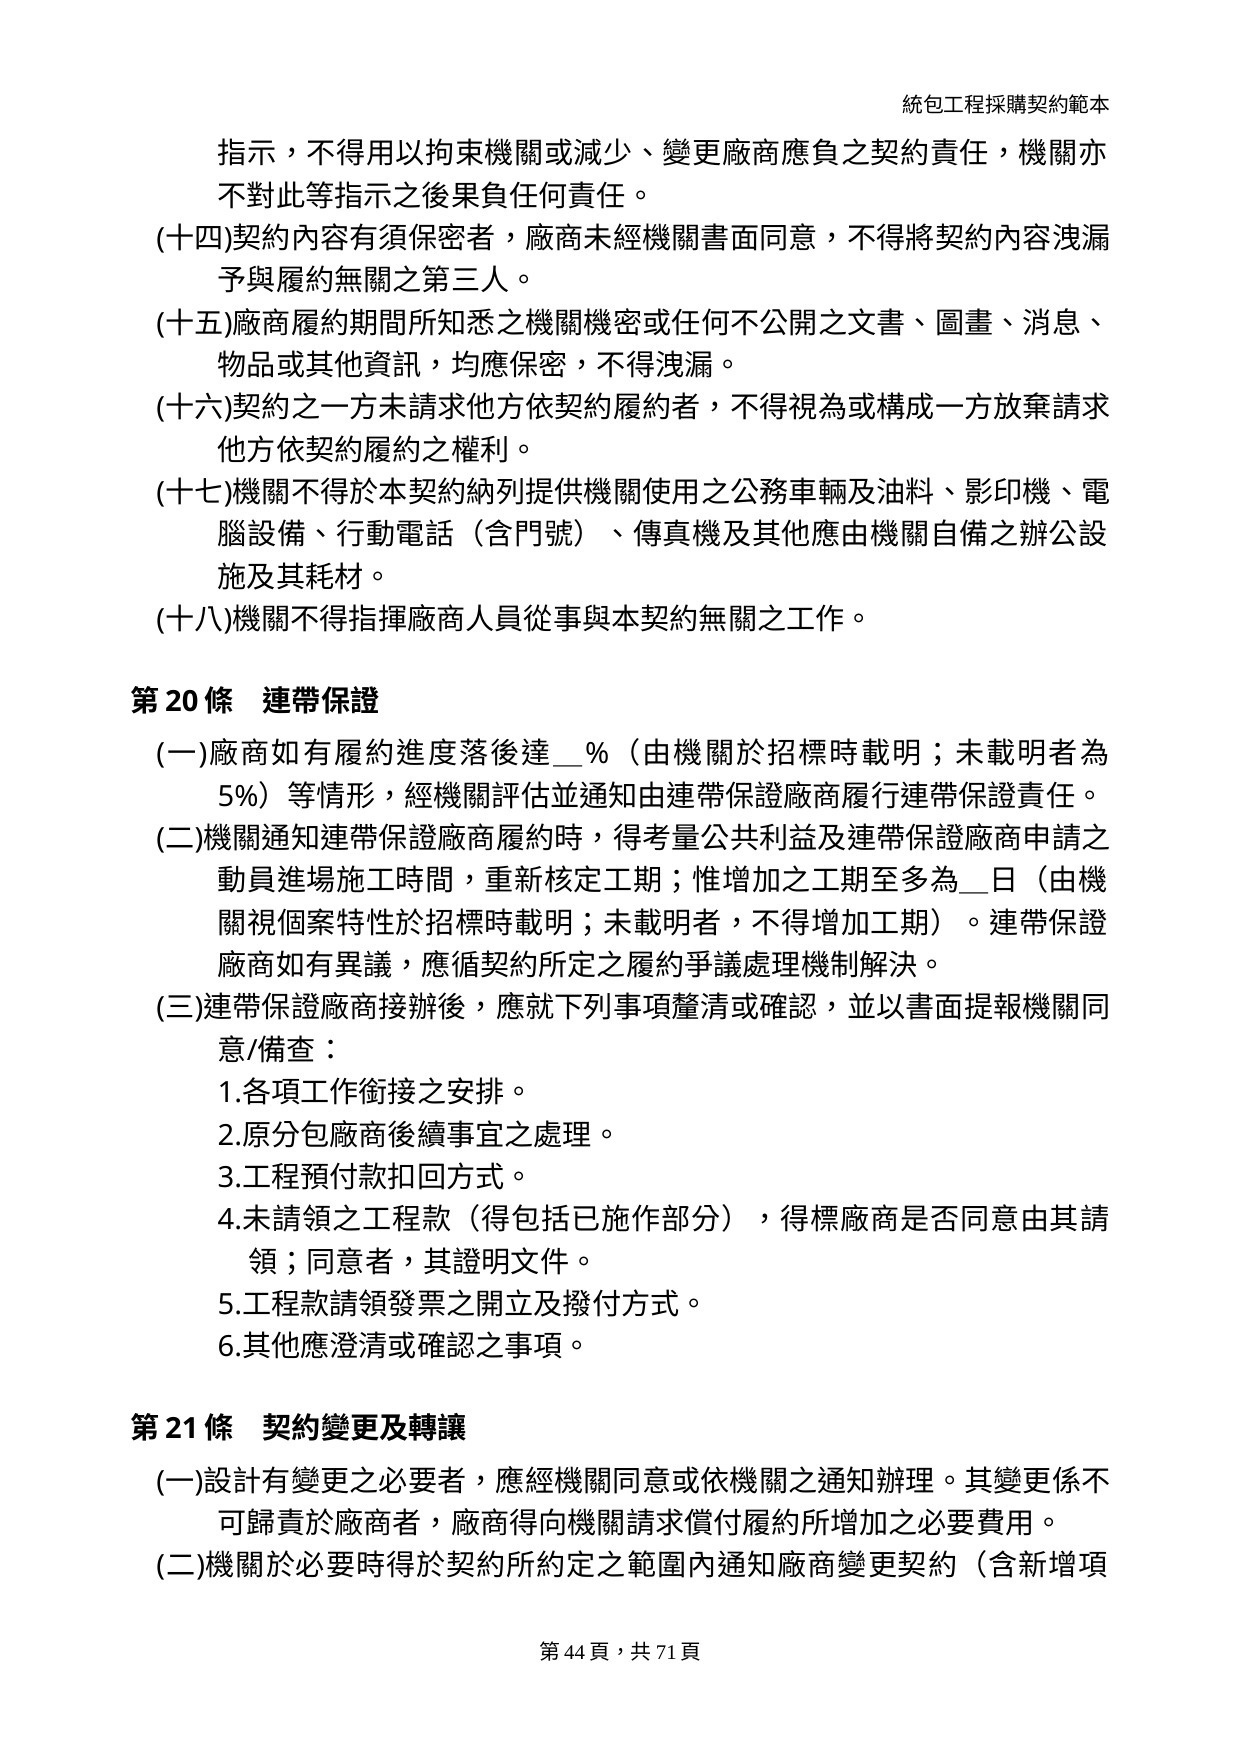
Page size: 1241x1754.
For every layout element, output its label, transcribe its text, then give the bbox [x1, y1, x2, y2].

text (十五)廠商履約期間所知悉之機關機密或任何不公開之文書、圖畫、消息、物品或其他資訊，均應保密，不得洩漏。 [156, 299, 1110, 384]
text 4.未請領之工程款（得包括已施作部分），得標廠商是否同意由其請領；同意者，其證明文件。 [217, 1196, 1110, 1281]
text 3.工程預付款扣回方式。 [217, 1153, 1110, 1196]
text (二)機關於必要時得於契約所約定之範圍內通知廠商變更契約（含新增項 [156, 1542, 1110, 1584]
text 2.原分包廠商後續事宜之處理。 [217, 1111, 1110, 1153]
text (一)廠商如有履約進度落後達＿%（由機關於招標時載明；未載明者為5%）等情形，經機關評估並通知由連帶保證廠商履行連帶保證責任。 [156, 730, 1110, 814]
text (十六)契約之一方未請求他方依契約履約者，不得視為或構成一方放棄請求他方依契約履約之權利。 [156, 384, 1110, 468]
text 5.工程款請領發票之開立及撥付方式。 [217, 1281, 1110, 1323]
text (二)機關通知連帶保證廠商履約時，得考量公共利益及連帶保證廠商申請之動員進場施工時間，重新核定工期；惟增加之工期至多為＿日（由機關視個案特性於招標時載明；未載明者，不得增加工期）。連帶保證廠商如有異議，應循契約所定之履約爭議處理機制解決。 [156, 814, 1110, 984]
text 1.各項工作銜接之安排。 [217, 1069, 1110, 1111]
text 6.其他應澄清或確認之事項。 [217, 1323, 1110, 1365]
text (十四)契約內容有須保密者，廠商未經機關書面同意，不得將契約內容洩漏予與履約無關之第三人。 [156, 214, 1110, 299]
text 第21條 契約變更及轉讓 [130, 1405, 1110, 1447]
text (三)連帶保證廠商接辦後，應就下列事項釐清或確認，並以書面提報機關同意/備查： [156, 984, 1110, 1069]
text (十七)機關不得於本契約納列提供機關使用之公務車輛及油料、影印機、電腦設備、行動電話（含門號）、傳真機及其他應由機關自備之辦公設施及其耗材。 [156, 468, 1110, 596]
text 指示，不得用以拘束機關或減少、變更廠商應負之契約責任，機關亦不對此等指示之後果負任何責任。 [156, 130, 1110, 214]
text 第20條 連帶保證 [130, 678, 1110, 720]
text (一)設計有變更之必要者，應經機關同意或依機關之通知辦理。其變更係不可歸責於廠商者，廠商得向機關請求償付履約所增加之必要費用。 [156, 1457, 1110, 1542]
text (十八)機關不得指揮廠商人員從事與本契約無關之工作。 [156, 596, 1110, 638]
